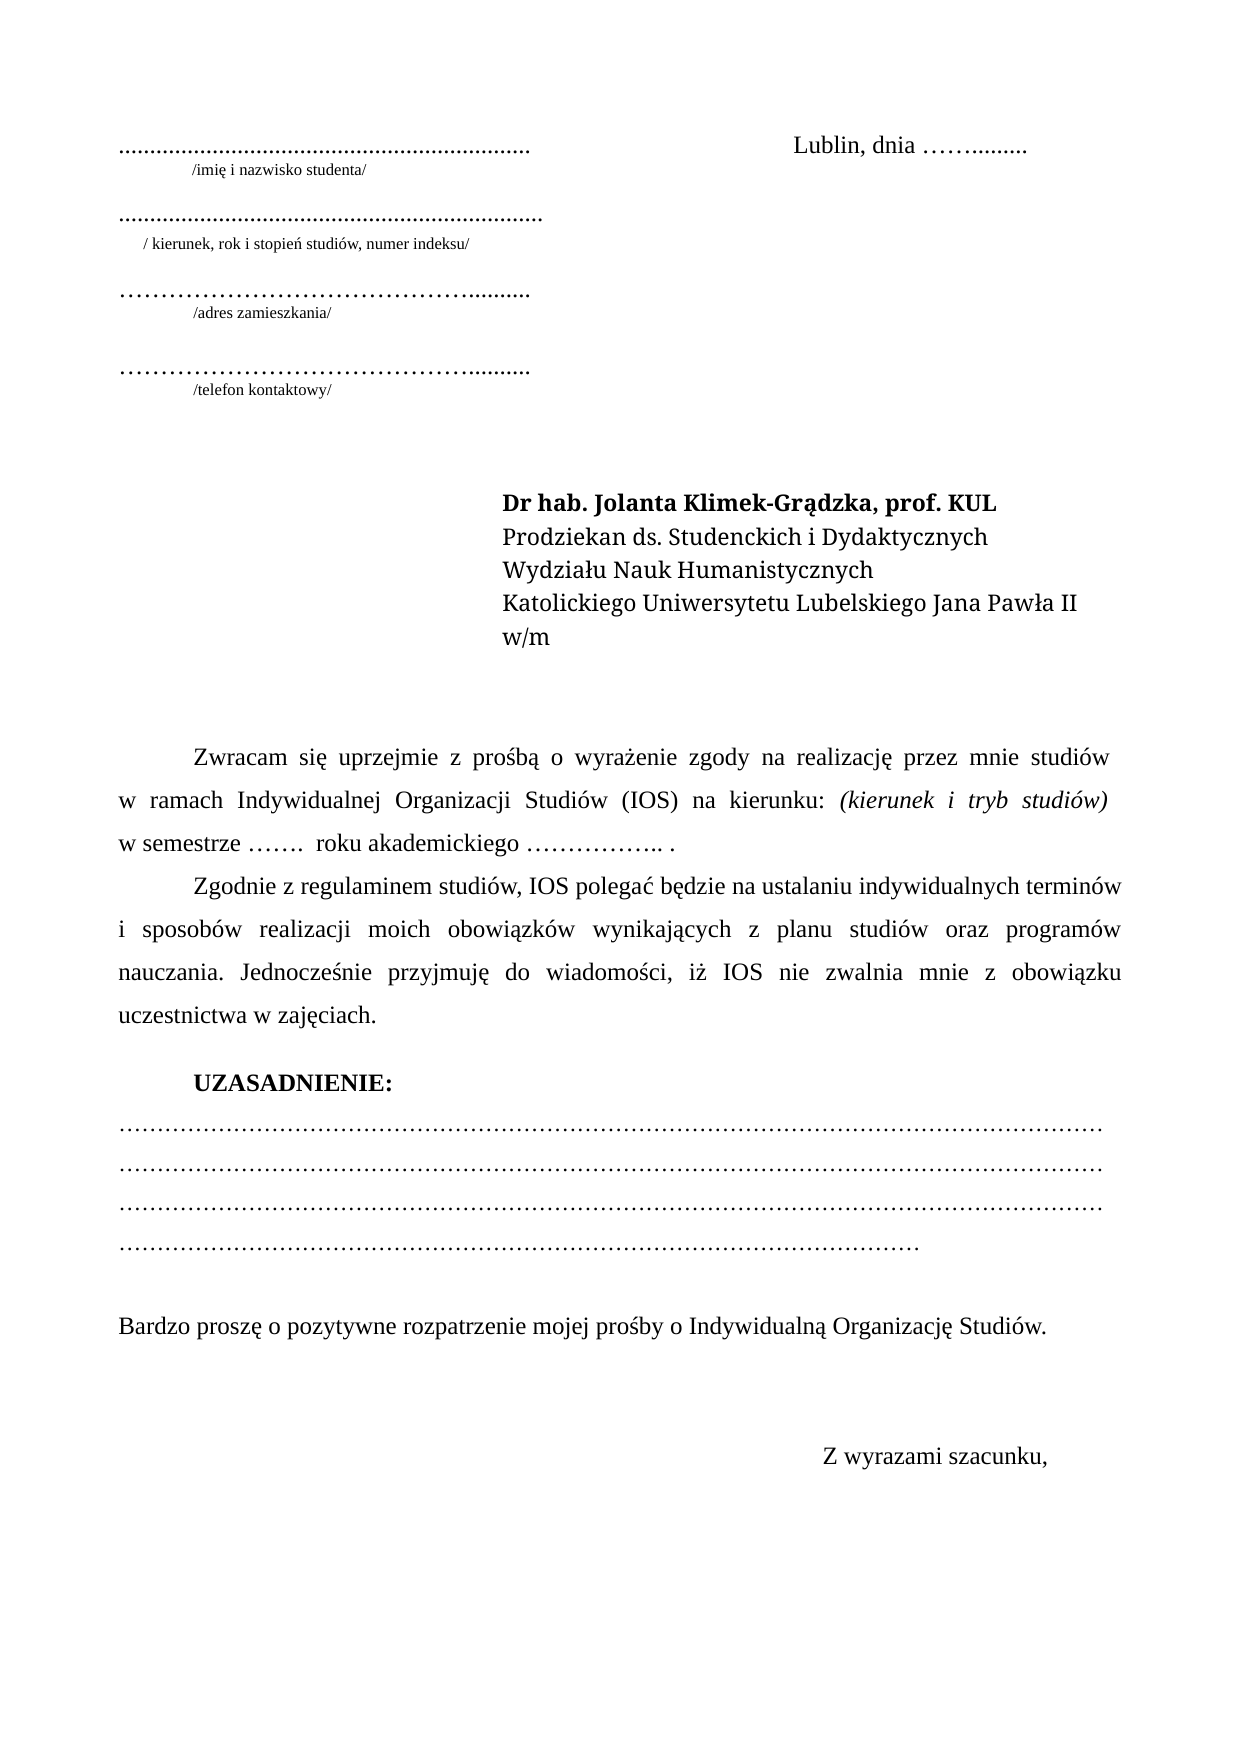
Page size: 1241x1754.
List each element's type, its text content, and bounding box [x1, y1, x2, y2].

text …………………………………….......... [118, 351, 1122, 380]
text Prodziekan ds. Studenckich i Dydaktycznych [118, 518, 1122, 552]
text / kierunek, rok i stopień studiów, numer indeksu/ [118, 226, 1122, 255]
text Zgodnie z regulaminem studiów, IOS polegać będzie na ustalaniu indywidualnych terminów i sposobów realizacji moich obowiązków wynikających z planu studiów oraz programów nauczania. Jednocześnie przyjmuję do wiadomości, iż IOS nie zwalnia mnie z obowiązku uczestnictwa w zajęciach. [118, 871, 1122, 1029]
text Z wyrazami szacunku, [118, 1441, 1122, 1469]
text Zwracam się uprzejmie z prośbą o wyrażenie zgody na realizację przez mnie studiów w ramach Indywidualnej Organizacji Studiów (IOS) na kierunku: (kierunek i tryb studiów) w semestrze ……. roku akademickiego …………….. . [118, 742, 1122, 857]
text .................................................................. Lublin, dnia ……......... [118, 131, 1122, 159]
text Wydziału Nauk Humanistycznych [118, 552, 1122, 585]
text /telefon kontaktowy/ [118, 380, 1122, 399]
text Katolickiego Uniwersytetu Lubelskiego Jana Pawła II [118, 585, 1122, 618]
text Bardzo proszę o pozytywne rozpatrzenie mojej prośby o Indywidualną Organizację Studiów. [118, 1311, 1122, 1340]
text /adres zamieszkania/ [118, 303, 1122, 322]
text Dr hab. Jolanta Klimek-Grądzka, prof. KUL [118, 485, 1122, 518]
text UZASADNIENIE: …………………………………………………………………………………………………………………………………………………………………………………………………………………………………………………………………………………………………………………………………………………………………………………………………………………………………………………… [118, 1068, 1122, 1255]
text /imię i nazwisko studenta/ [118, 159, 1122, 178]
text …………………………………….......... [118, 274, 1122, 303]
text .................................................................... [118, 198, 1122, 226]
text w/m [118, 618, 1122, 652]
